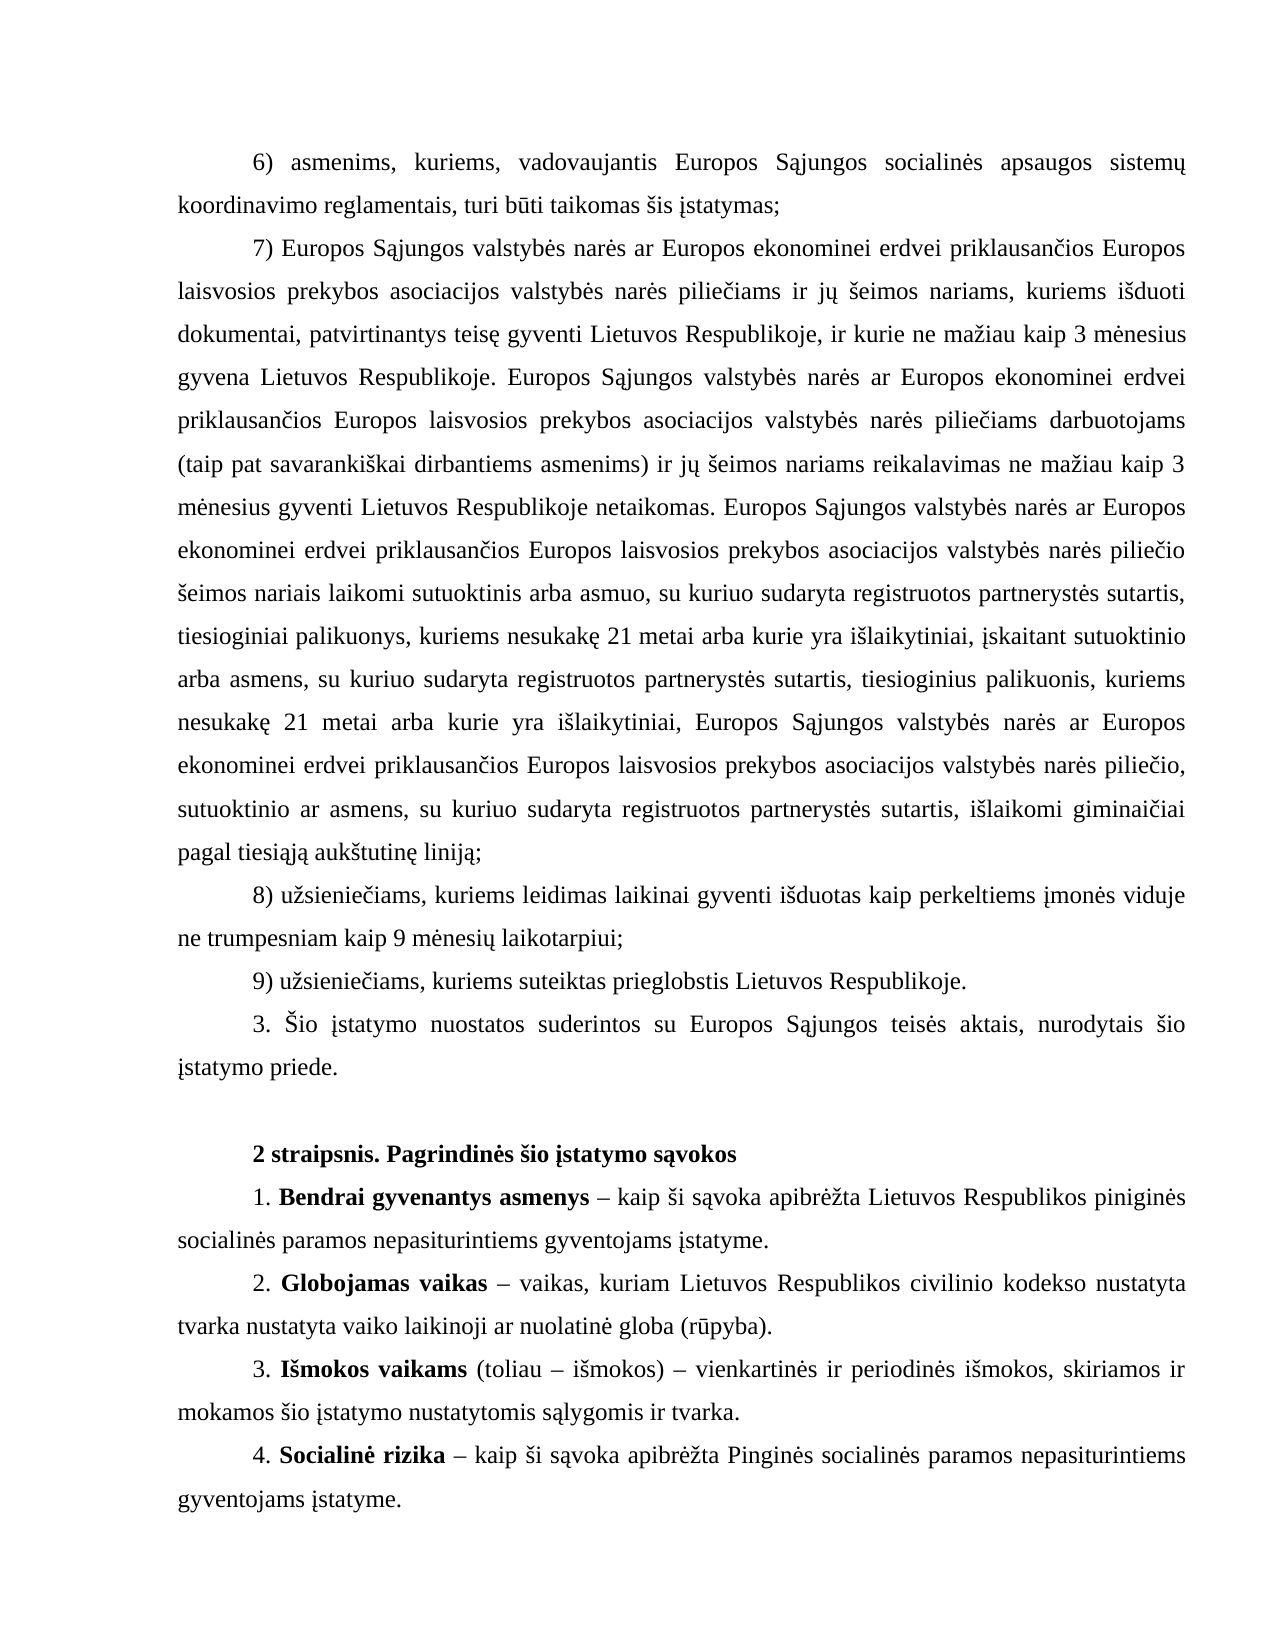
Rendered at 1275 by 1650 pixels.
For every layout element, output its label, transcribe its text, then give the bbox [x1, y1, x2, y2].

text 3. Šio įstatymo nuostatos suderintos su Europos Sąjungos teisės aktais, nurodytais šio įstatymo priede. [177, 1009, 1186, 1081]
text 1. Bendrai gyvenantys asmenys – kaip ši sąvoka apibrėžta Lietuvos Respublikos piniginės socialinės paramos nepasiturintiems gyventojams įstatyme. [177, 1182, 1186, 1254]
text 9) užsieniečiams, kuriems suteiktas prieglobstis Lietuvos Respublikoje. [177, 966, 1186, 995]
text 2. Globojamas vaikas – vaikas, kuriam Lietuvos Respublikos civilinio kodekso nustatyta tvarka nustatyta vaiko laikinoji ar nuolatinė globa (rūpyba). [177, 1268, 1186, 1340]
text 4. Socialinė rizika – kaip ši sąvoka apibrėžta Pinginės socialinės paramos nepasiturintiems gyventojams įstatyme. [177, 1441, 1186, 1512]
text 3. Išmokos vaikams (toliau – išmokos) – vienkartinės ir periodinės išmokos, skiriamos ir mokamos šio įstatymo nustatytomis sąlygomis ir tvarka. [177, 1354, 1186, 1426]
text 2 straipsnis. Pagrindinės šio įstatymo sąvokos [177, 1139, 1186, 1167]
text 8) užsieniečiams, kuriems leidimas laikinai gyventi išduotas kaip perkeltiems įmonės viduje ne trumpesniam kaip 9 mėnesių laikotarpiui; [177, 880, 1186, 952]
text 6) asmenims, kuriems, vadovaujantis Europos Sąjungos socialinės apsaugos sistemų koordinavimo reglamentais, turi būti taikomas šis įstatymas; [177, 147, 1186, 219]
text 7) Europos Sąjungos valstybės narės ar Europos ekonominei erdvei priklausančios Europos laisvosios prekybos asociacijos valstybės narės piliečiams ir jų šeimos nariams, kuriems išduoti dokumentai, patvirtinantys teisę gyventi Lietuvos Respublikoje, ir kurie ne mažiau kaip 3 mėnesius gyvena Lietuvos Respublikoje. Europos Sąjungos valstybės narės ar Europos ekonominei erdvei priklausančios Europos laisvosios prekybos asociacijos valstybės narės piliečiams darbuotojams (taip pat savarankiškai dirbantiems asmenims) ir jų šeimos nariams reikalavimas ne mažiau kaip 3 mėnesius gyventi Lietuvos Respublikoje netaikomas. Europos Sąjungos valstybės narės ar Europos ekonominei erdvei priklausančios Europos laisvosios prekybos asociacijos valstybės narės piliečio šeimos nariais laikomi sutuoktinis arba asmuo, su kuriuo sudaryta registruotos partnerystės sutartis, tiesioginiai palikuonys, kuriems nesukakę 21 metai arba kurie yra išlaikytiniai, įskaitant sutuoktinio arba asmens, su kuriuo sudaryta registruotos partnerystės sutartis, tiesioginius palikuonis, kuriems nesukakę 21 metai arba kurie yra išlaikytiniai, Europos Sąjungos valstybės narės ar Europos ekonominei erdvei priklausančios Europos laisvosios prekybos asociacijos valstybės narės piliečio, sutuoktinio ar asmens, su kuriuo sudaryta registruotos partnerystės sutartis, išlaikomi giminaičiai pagal tiesiąją aukštutinę liniją; [177, 233, 1186, 866]
